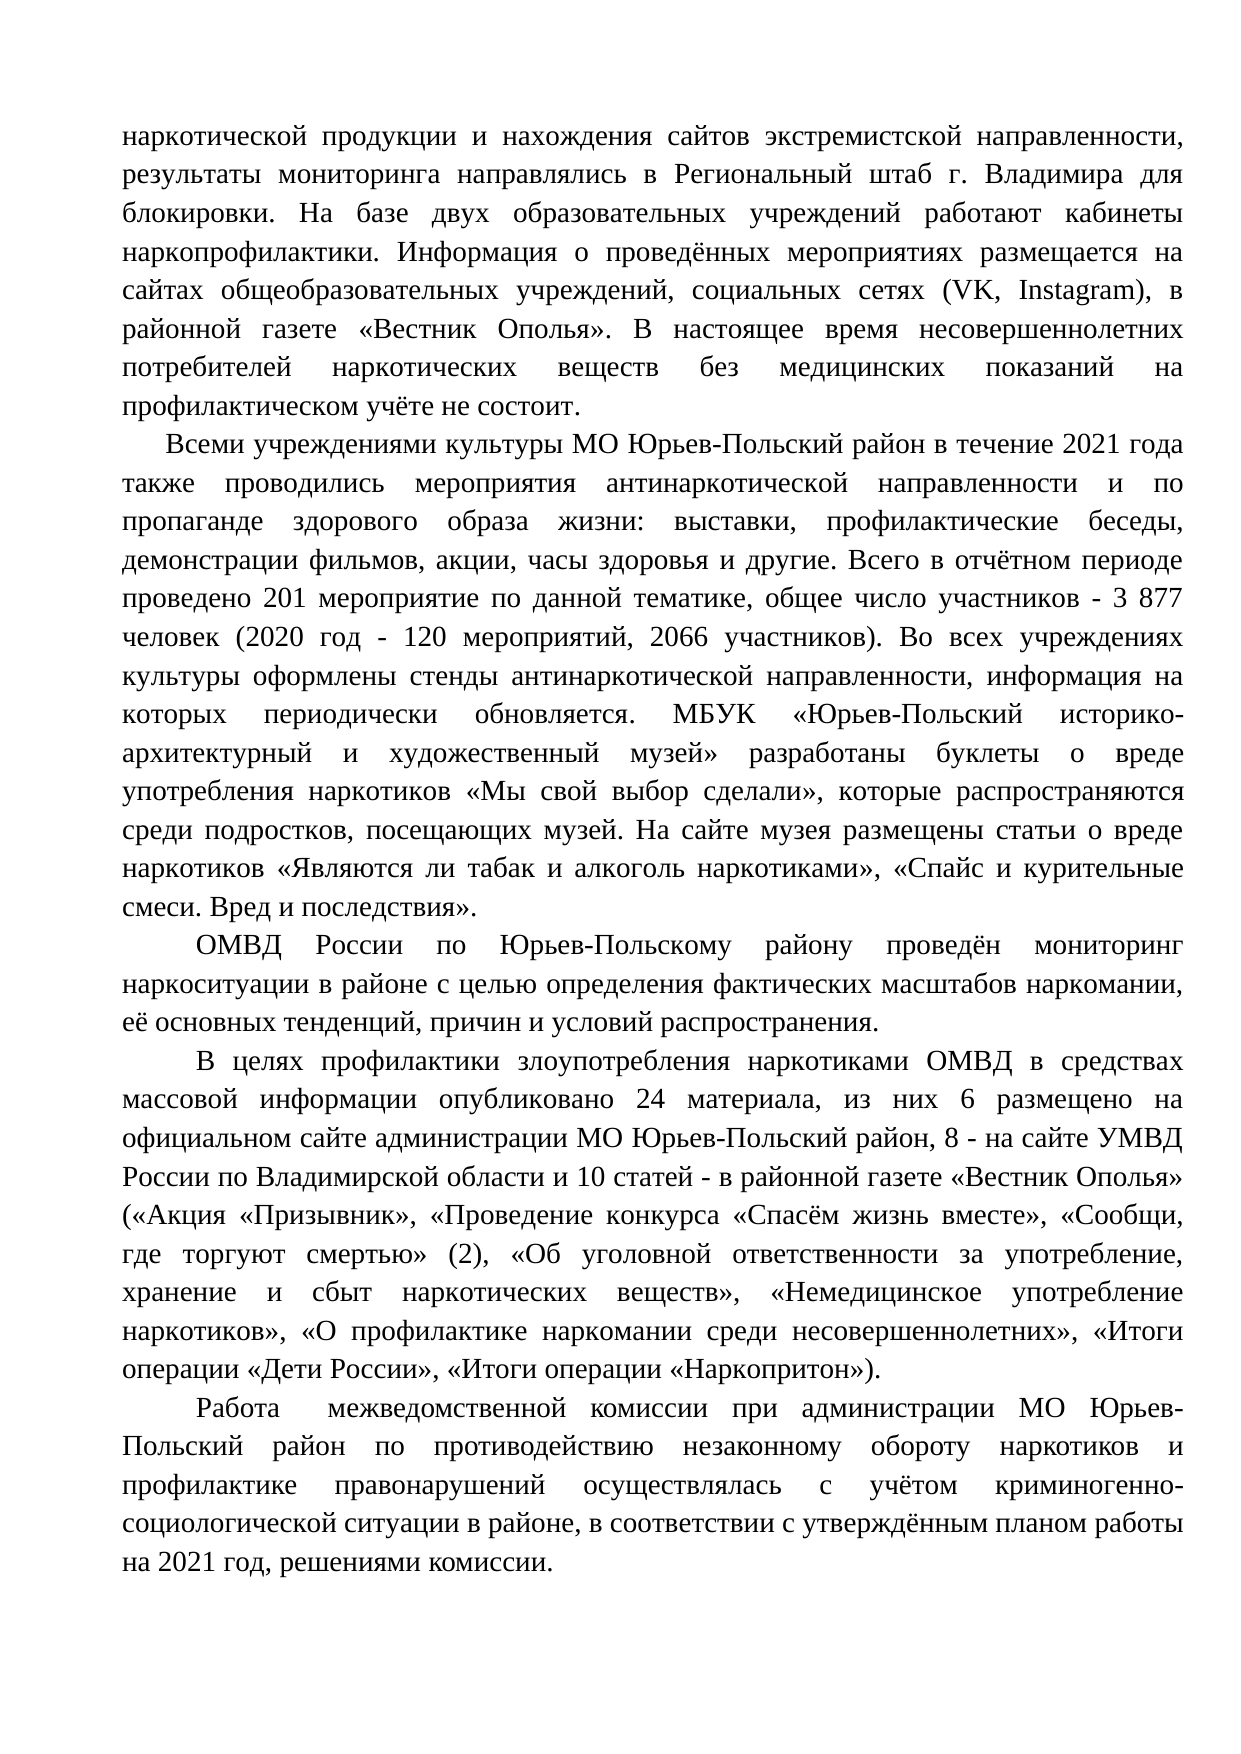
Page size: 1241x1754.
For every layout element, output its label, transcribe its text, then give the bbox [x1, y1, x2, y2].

text Работа межведомственной комиссии при администрации МО Юрьев-Польский район по противодействию незаконному обороту наркотиков и профилактике правонарушений осуществлялась с учётом криминогенно-социологической ситуации в районе, в соответствии с утверждённым планом работы на 2021 год, решениями комиссии. [122, 1390, 1184, 1578]
text наркотической продукции и нахождения сайтов экстремистской направленности, результаты мониторинга направлялись в Региональный штаб г. Владимира для блокировки. На базе двух образовательных учреждений работают кабинеты наркопрофилактики. Информация о проведённых мероприятиях размещается на сайтах общеобразовательных учреждений, социальных сетях (VK, Instagram), в районной газете «Вестник Ополья». В настоящее время несовершеннолетних потребителей наркотических веществ без медицинских показаний на профилактическом учёте не состоит. [122, 118, 1184, 421]
text В целях профилактики злоупотребления наркотиками ОМВД в средствах массовой информации опубликовано 24 материала, из них 6 размещено на официальном сайте администрации МО Юрьев-Польский район, 8 - на сайте УМВД России по Владимирской области и 10 статей - в районной газете «Вестник Ополья» («Акция «Призывник», «Проведение конкурса «Спасём жизнь вместе», «Сообщи, где торгуют смертью» (2), «Об уголовной ответственности за употребление, хранение и сбыт наркотических веществ», «Немедицинское употребление наркотиков», «О профилактике наркомании среди несовершеннолетних», «Итоги операции «Дети России», «Итоги операции «Наркопритон»). [122, 1043, 1184, 1385]
text ОМВД России по Юрьев-Польскому району проведён мониторинг наркоситуации в районе с целью определения фактических масштабов наркомании, её основных тенденций, причин и условий распространения. [122, 927, 1184, 1038]
text Всеми учреждениями культуры МО Юрьев-Польский район в течение 2021 года также проводились мероприятия антинаркотической направленности и по пропаганде здорового образа жизни: выставки, профилактические беседы, демонстрации фильмов, акции, часы здоровья и другие. Всего в отчётном периоде проведено 201 мероприятие по данной тематике, общее число участников - 3 877 человек (2020 год - 120 мероприятий, 2066 участников). Во всех учреждениях культуры оформлены стенды антинаркотической направленности, информация на которых периодически обновляется. МБУК «Юрьев-Польский историко-архитектурный и художественный музей» разработаны буклеты о вреде употребления наркотиков «Мы свой выбор сделали», которые распространяются среди подростков, посещающих музей. На сайте музея размещены статьи о вреде наркотиков «Являются ли табак и алкоголь наркотиками», «Спайс и курительные смеси. Вред и последствия». [122, 426, 1184, 922]
